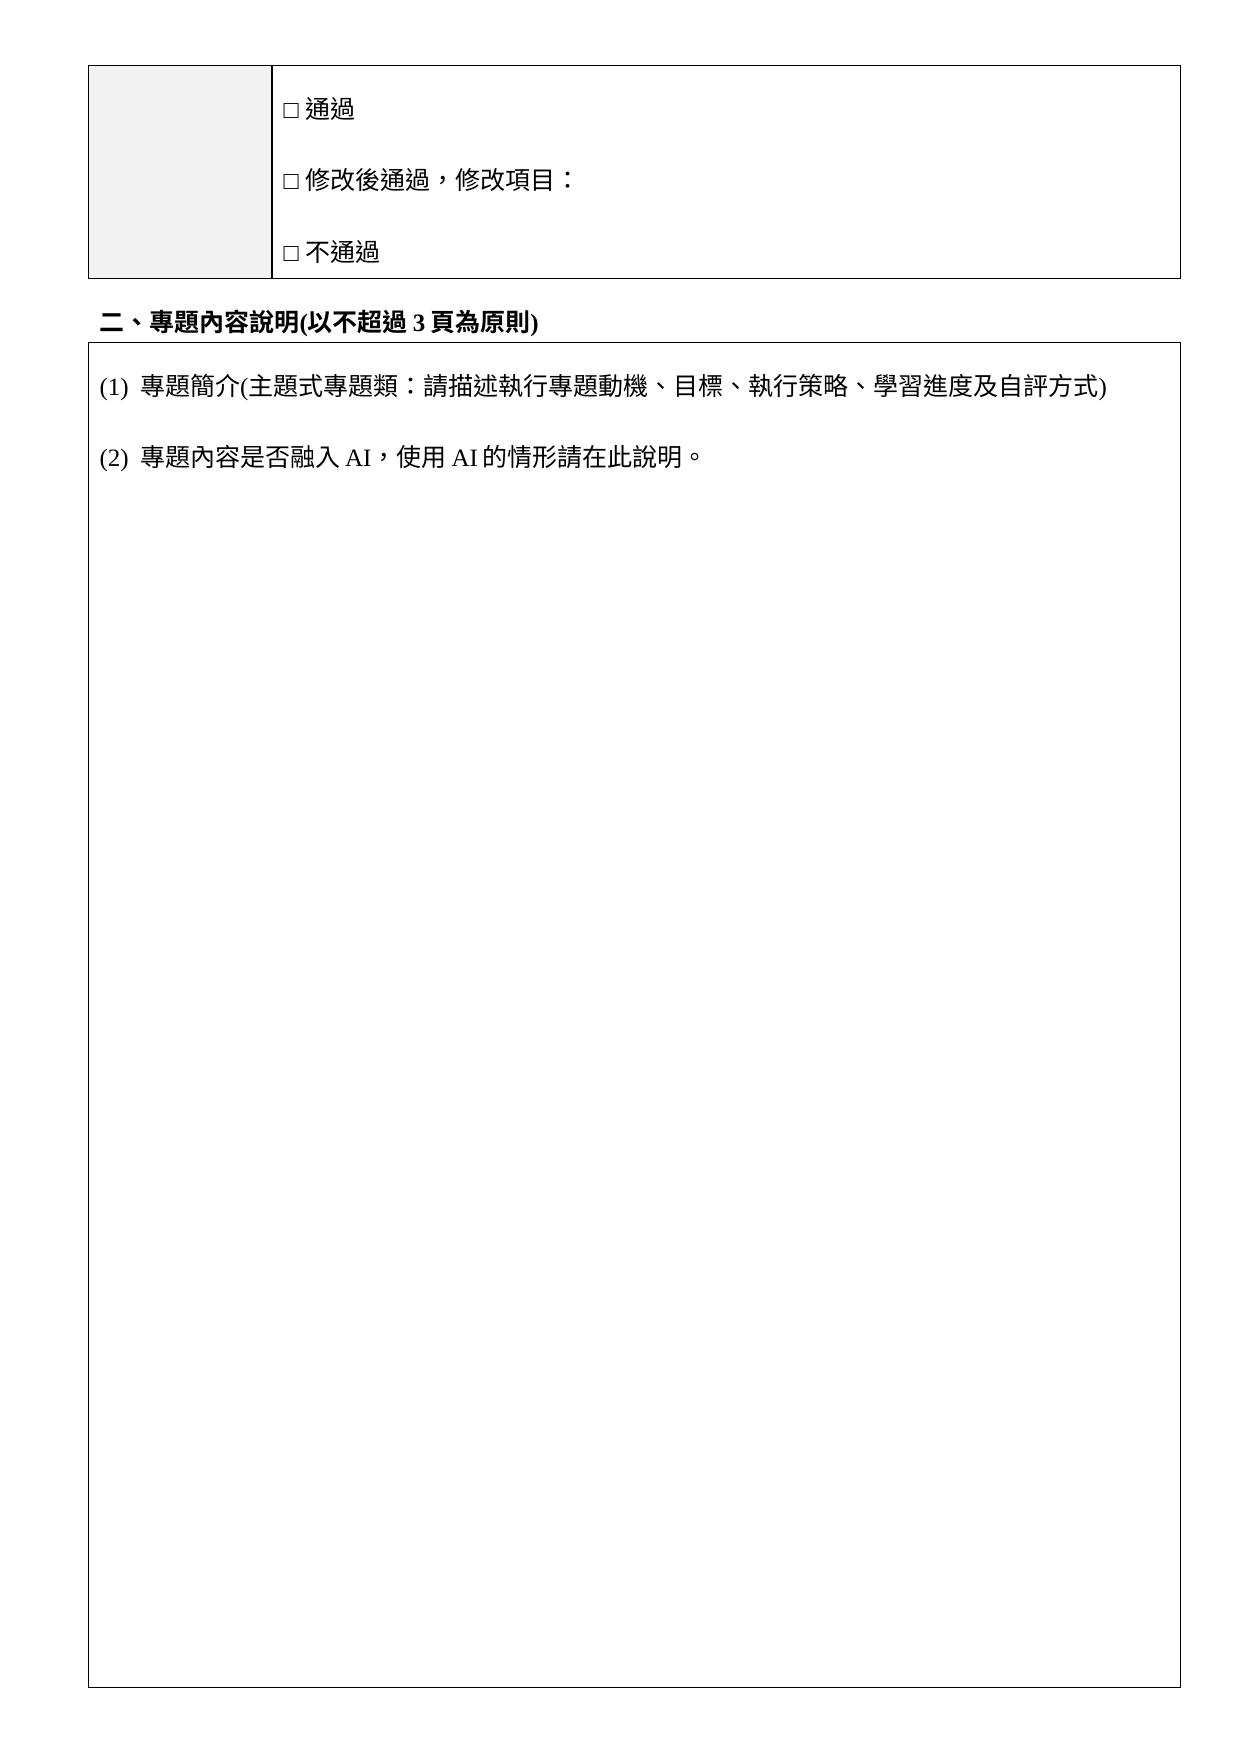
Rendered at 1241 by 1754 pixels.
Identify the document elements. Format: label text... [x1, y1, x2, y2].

table_header [89, 66, 271, 278]
table_cell 二、專題內容說明(以不超過3頁為原則) [88, 279, 1181, 342]
table_cell 專題簡介(主題式專題類：請描述執行專題動機、目標、執行策略、學習進度及自評方式) 專題內容是否融入AI，使用AI的情形請在此說明。 [89, 343, 1180, 1687]
table_header □ 通過 □ 修改後通過，修改項目： □ 不通過 [273, 66, 1180, 278]
